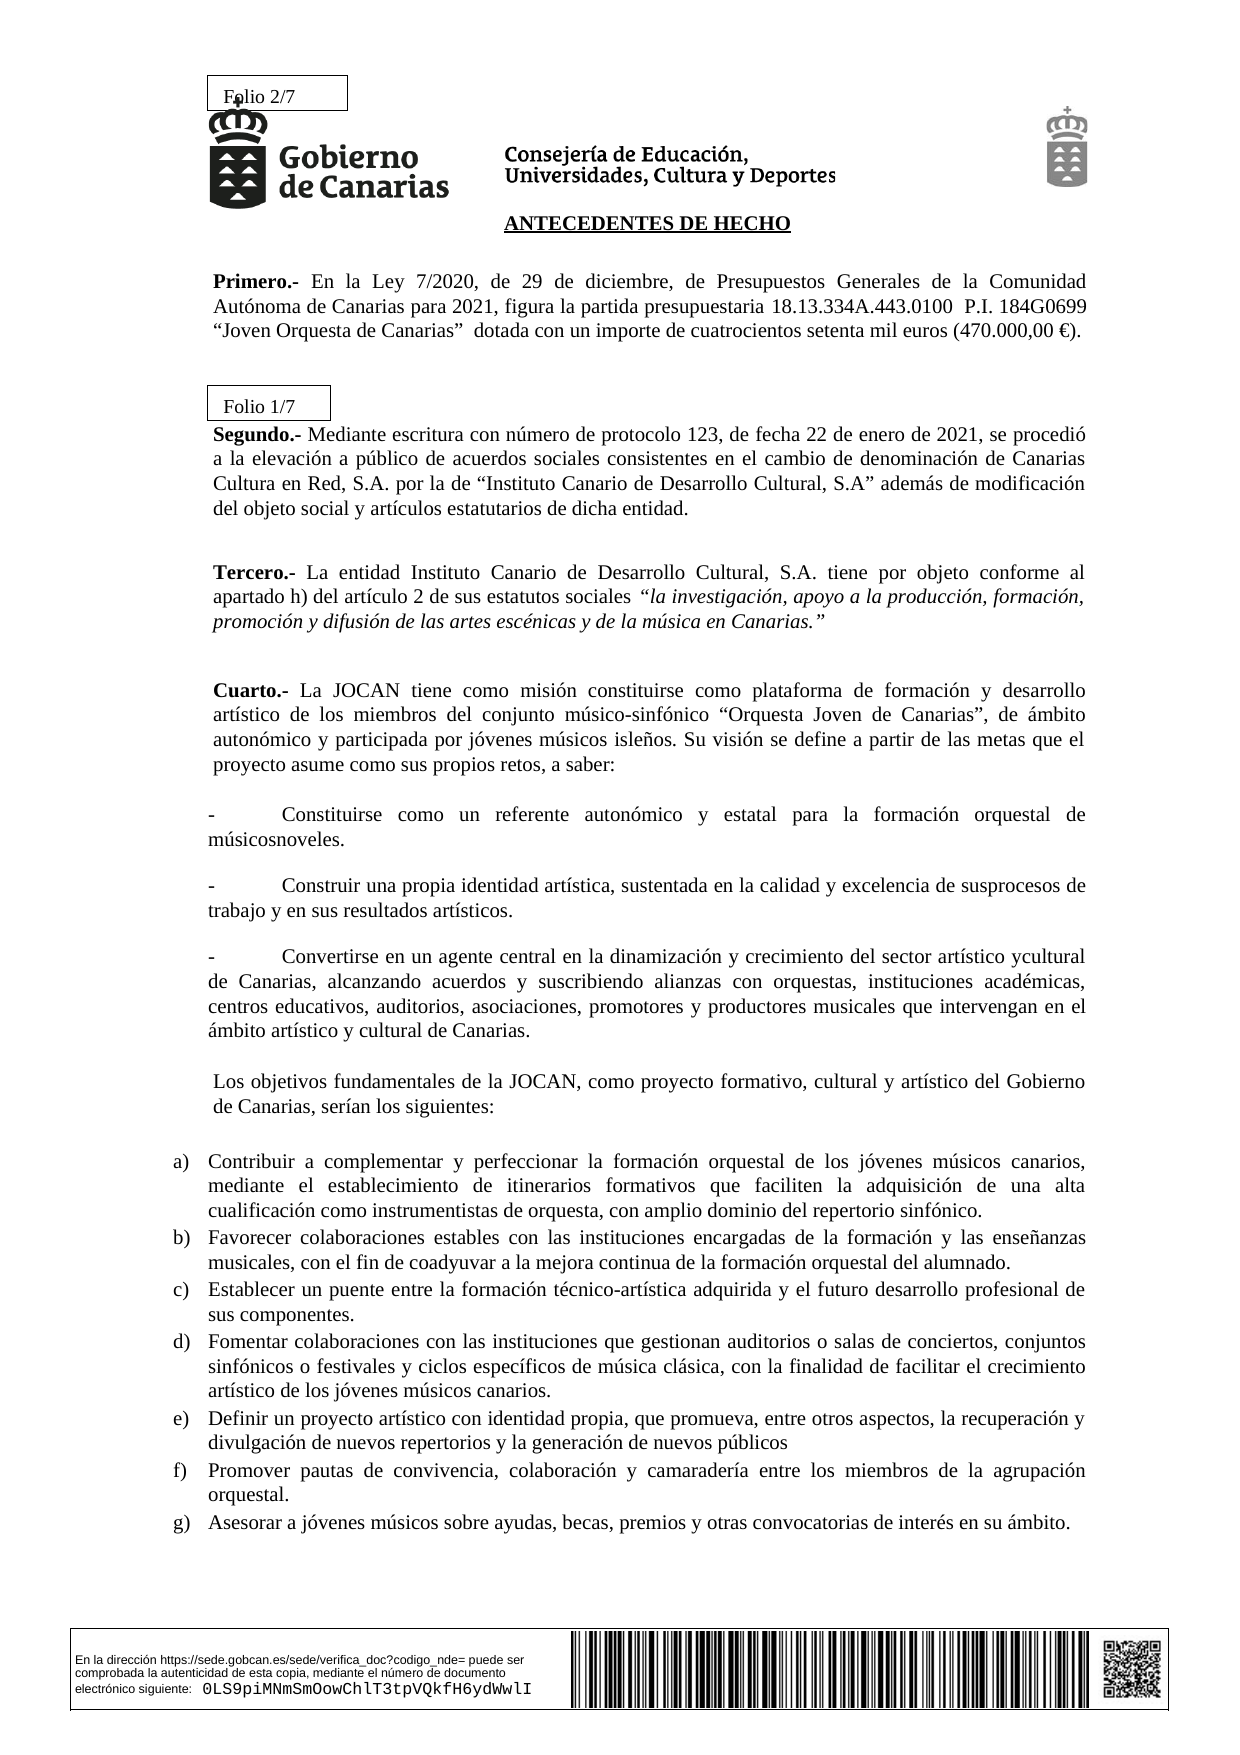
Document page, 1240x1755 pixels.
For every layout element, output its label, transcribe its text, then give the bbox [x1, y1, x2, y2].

list Establecer un puente entre la formación técnico-artística adquirida y el futuro desarrollo profesional de sus componentes. [173, 1277, 1087, 1326]
subtitle ANTECEDENTES DE HECHO [208, 135, 1087, 234]
text Segundo.- Mediante escritura con número de protocolo 123, de fecha 22 de enero de 2021, se procedió a la elevación a público de acuerdos sociales consistentes en el cambio de denominación de Canarias Cultura en Red, S.A. por la de “Instituto Canario de Desarrollo Cultural, S.A” además de modificación del objeto social y artículos estatutarios de dicha entidad. [213, 421, 1087, 519]
text Primero.- En la Ley 7/2020, de 29 de diciembre, de Presupuestos Generales de la Comunidad Autónoma de Canarias para 2021, figura la partida presupuestaria 18.13.334A.443.0100 P.I. 184G0699 “Joven Orquesta de Canarias” dotada con un importe de cuatrocientos setenta mil euros (470.000,00 €). [213, 269, 1087, 342]
text Cuarto.- La JOCAN tiene como misión constituirse como plataforma de formación y desarrollo artístico de los miembros del conjunto músico-sinfónico “Orquesta Joven de Canarias”, de ámbito autonómico y participada por jóvenes músicos isleños. Su visión se define a partir de las metas que el proyecto asume como sus propios retos, a saber: [213, 677, 1087, 776]
list Convertirse en un agente central en la dinamización y crecimiento del sector artístico ycultural de Canarias, alcanzando acuerdos y suscribiendo alianzas con orquestas, instituciones académicas, centros educativos, auditorios, asociaciones, promotores y productores musicales que intervengan en el ámbito artístico y cultural de Canarias. [208, 944, 1087, 1042]
list Construir una propia identidad artística, sustentada en la calidad y excelencia de susprocesos de trabajo y en sus resultados artísticos. [208, 873, 1087, 922]
list Promover pautas de convivencia, colaboración y camaradería entre los miembros de la agrupación orquestal. [173, 1458, 1087, 1506]
list Contribuir a complementar y perfeccionar la formación orquestal de los jóvenes músicos canarios, mediante el establecimiento de itinerarios formativos que faciliten la adquisición de una alta cualificación como instrumentistas de orquesta, con amplio dominio del repertorio sinfónico. [173, 1149, 1087, 1222]
list Definir un proyecto artístico con identidad propia, que promueva, entre otros aspectos, la recuperación y divulgación de nuevos repertorios y la generación de nuevos públicos [173, 1406, 1087, 1454]
list Constituirse como un referente autonómico y estatal para la formación orquestal de músicosnoveles. [208, 802, 1087, 851]
list Favorecer colaboraciones estables con las instituciones encargadas de la formación y las enseñanzas musicales, con el fin de coadyuvar a la mejora continua de la formación orquestal del alumnado. [173, 1225, 1087, 1274]
list Fomentar colaboraciones con las instituciones que gestionan auditorios o salas de conciertos, conjuntos sinfónicos o festivales y ciclos específicos de música clásica, con la finalidad de facilitar el crecimiento artístico de los jóvenes músicos canarios. [173, 1329, 1087, 1402]
list Asesorar a jóvenes músicos sobre ayudas, becas, premios y otras convocatorias de interés en su ámbito. [173, 1510, 1087, 1534]
table_header Folio 1/7 [208, 386, 330, 420]
text Los objetivos fundamentales de la JOCAN, como proyecto formativo, cultural y artístico del Gobierno de Canarias, serían los siguientes: [213, 1069, 1087, 1118]
text Tercero.- La entidad Instituto Canario de Desarrollo Cultural, S.A. tiene por objeto conforme al apartado h) del artículo 2 de sus estatutos sociales “la investigación, apoyo a la producción, formación, promoción y difusión de las artes escénicas y de la música en Canarias.” [213, 559, 1087, 633]
